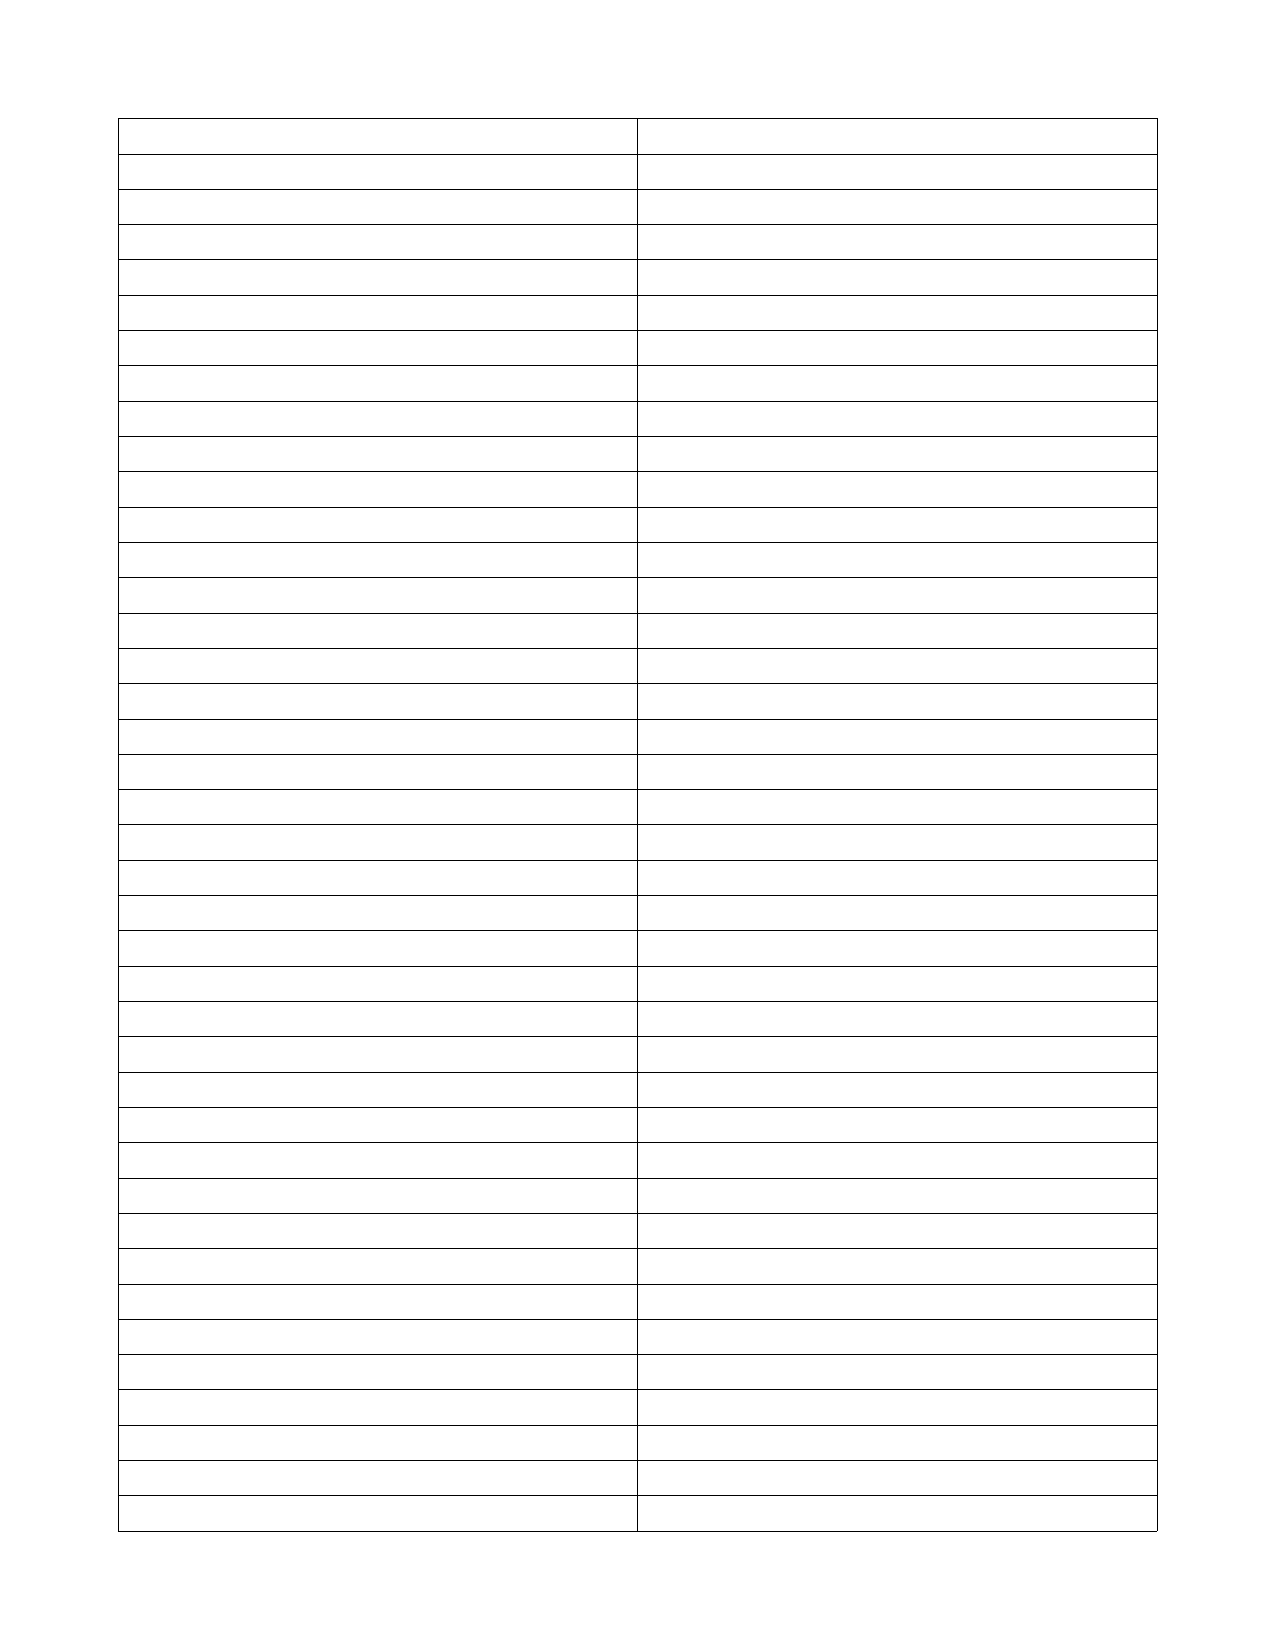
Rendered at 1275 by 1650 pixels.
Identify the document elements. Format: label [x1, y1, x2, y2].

table_cell [119, 1002, 637, 1036]
table_cell [638, 225, 1157, 259]
table_cell [119, 578, 637, 612]
table_cell [119, 296, 637, 330]
table_cell [638, 578, 1157, 612]
table_cell [119, 190, 637, 224]
table_cell [119, 1285, 637, 1319]
table_cell [119, 684, 637, 718]
table_cell [119, 508, 637, 542]
table_cell [638, 1496, 1157, 1531]
table_cell [119, 720, 637, 754]
table_cell [638, 190, 1157, 224]
table_cell [119, 1108, 637, 1142]
table_cell [119, 896, 637, 930]
table_cell [638, 1285, 1157, 1319]
table_cell [638, 614, 1157, 648]
table_cell [119, 437, 637, 471]
table_cell [638, 437, 1157, 471]
table_cell [119, 790, 637, 824]
table_cell [119, 1390, 637, 1425]
table_cell [119, 1037, 637, 1072]
table_cell [638, 649, 1157, 683]
table_cell [638, 1002, 1157, 1036]
table_cell [119, 366, 637, 401]
table_cell [638, 755, 1157, 789]
table_header [119, 119, 637, 153]
table_cell [119, 825, 637, 860]
table_cell [638, 260, 1157, 295]
table_cell [119, 472, 637, 507]
table_cell [638, 472, 1157, 507]
table_cell [119, 931, 637, 966]
table_cell [638, 790, 1157, 824]
table_cell [119, 649, 637, 683]
table_cell [638, 331, 1157, 365]
table_cell [638, 684, 1157, 718]
table_cell [638, 1073, 1157, 1107]
table_cell [119, 260, 637, 295]
table_cell [638, 1390, 1157, 1425]
table_cell [119, 1426, 637, 1460]
table_cell [119, 755, 637, 789]
table_cell [119, 614, 637, 648]
table_cell [638, 508, 1157, 542]
table_cell [638, 155, 1157, 189]
table_cell [638, 1143, 1157, 1177]
table_cell [638, 861, 1157, 895]
table_cell [119, 861, 637, 895]
table_cell [638, 1426, 1157, 1460]
table_cell [638, 931, 1157, 966]
table_cell [638, 296, 1157, 330]
table_cell [119, 967, 637, 1001]
table_cell [638, 896, 1157, 930]
table_cell [119, 1355, 637, 1389]
table_cell [638, 1461, 1157, 1495]
table_cell [638, 1037, 1157, 1072]
table_cell [119, 1143, 637, 1177]
table_cell [119, 1249, 637, 1283]
table_cell [638, 402, 1157, 436]
table_cell [638, 1320, 1157, 1354]
table_cell [638, 543, 1157, 577]
table_cell [638, 1108, 1157, 1142]
table_cell [119, 1461, 637, 1495]
table_cell [119, 1320, 637, 1354]
table_cell [119, 1073, 637, 1107]
table_cell [638, 967, 1157, 1001]
table_cell [119, 1179, 637, 1213]
table_cell [119, 155, 637, 189]
table_cell [119, 1214, 637, 1248]
table_cell [119, 402, 637, 436]
table_cell [638, 366, 1157, 401]
table_cell [119, 543, 637, 577]
table_cell [119, 331, 637, 365]
table_cell [638, 825, 1157, 860]
table_cell [119, 225, 637, 259]
table_cell [119, 1496, 637, 1531]
table_cell [638, 1214, 1157, 1248]
table_cell [638, 1355, 1157, 1389]
table_header [638, 119, 1157, 153]
table_cell [638, 720, 1157, 754]
table_cell [638, 1179, 1157, 1213]
table_cell [638, 1249, 1157, 1283]
